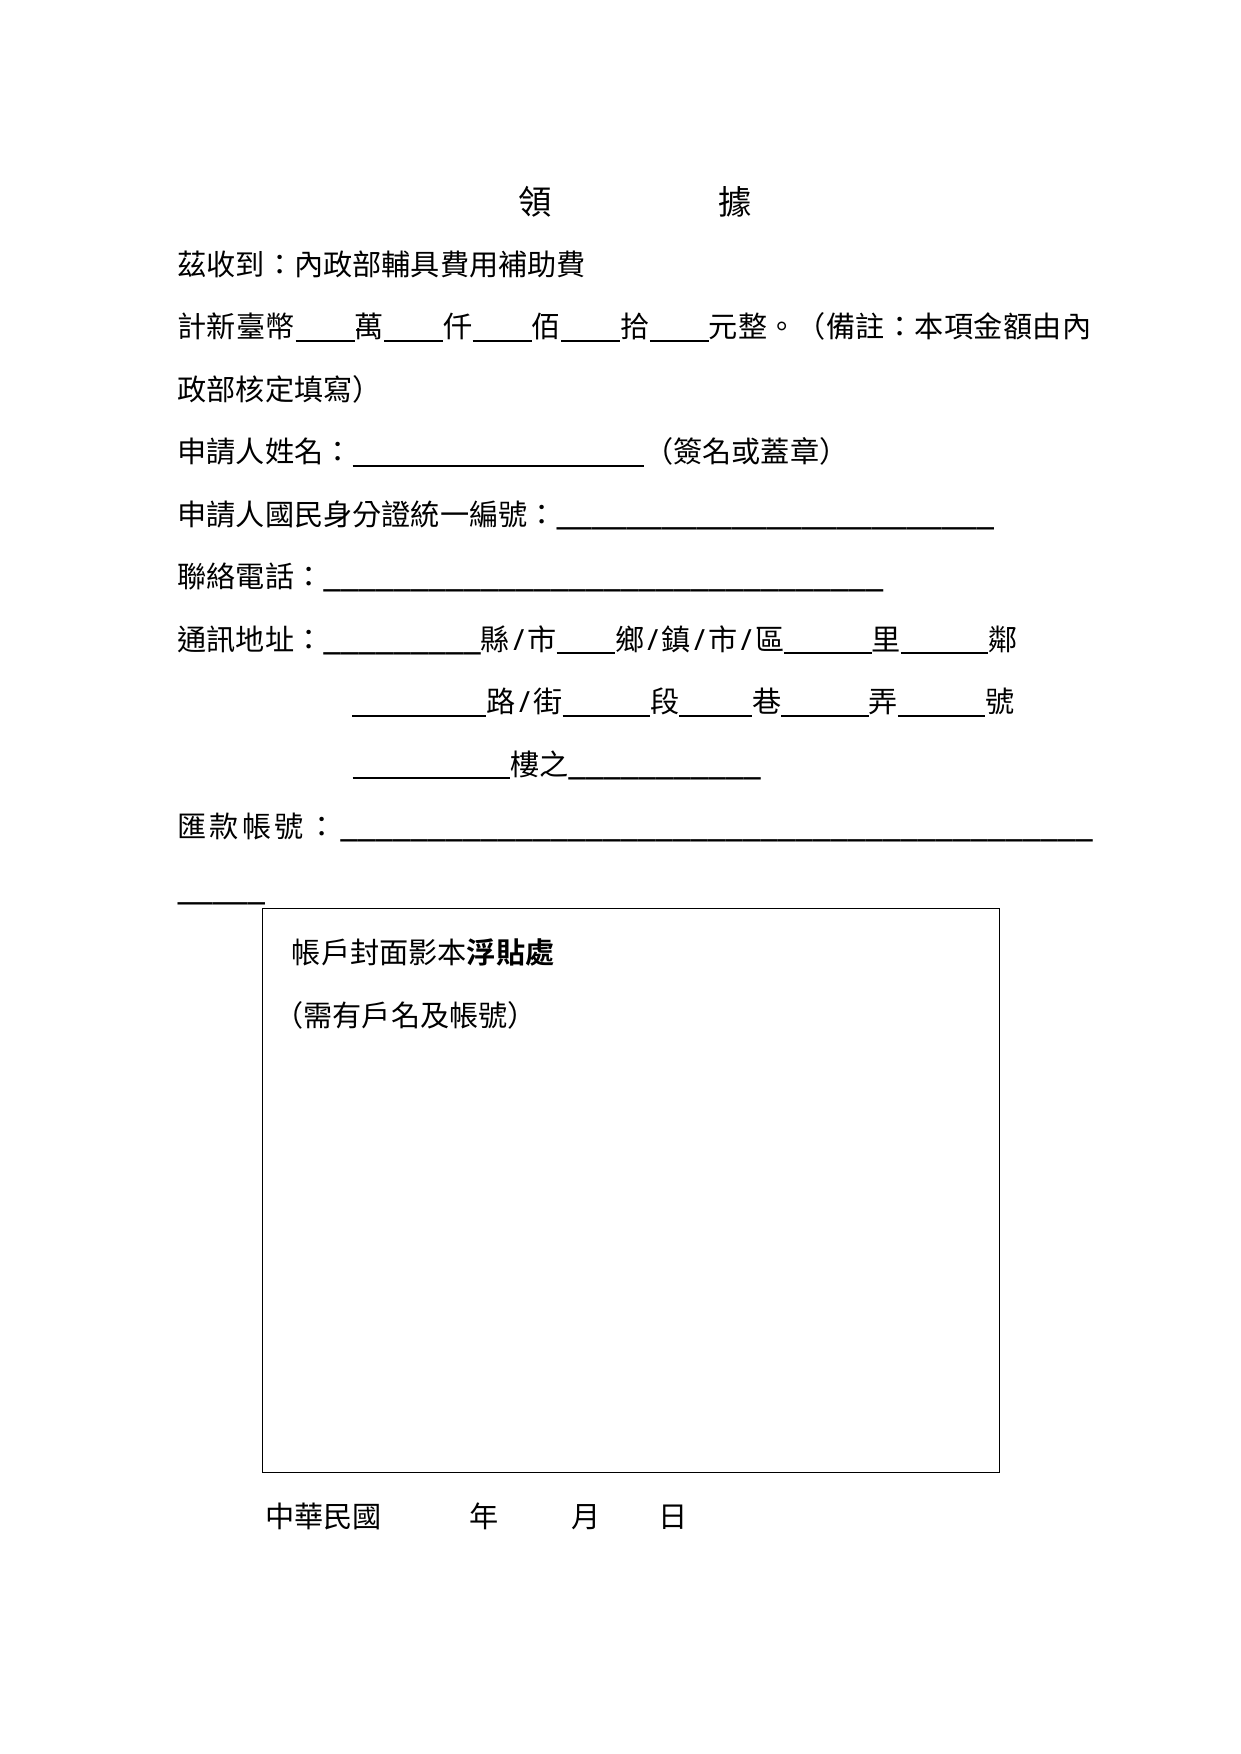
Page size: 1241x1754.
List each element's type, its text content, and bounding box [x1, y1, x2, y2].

text 路/街 段 巷 弄 號 [177, 658, 1092, 721]
text 聯絡電話：________________________________ [177, 533, 1092, 596]
text 通訊地址：_________縣/市 鄉/鎮/市/區 里 鄰 [177, 596, 1092, 658]
text 領 據 [177, 158, 1092, 221]
text 計新臺幣 萬 仟 佰 拾 元整。（備註：本項金額由內政部核定填寫） [177, 283, 1092, 408]
table_header 帳戶封面影本浮貼處 （需有戶名及帳號） [263, 909, 999, 1472]
text 樓之___________ [177, 721, 1092, 783]
text 中華民國 年 月 日 [177, 1473, 1092, 1536]
text 申請人姓名： （簽名或蓋章） [177, 408, 1092, 471]
text 申請人國民身分證統一編號：_________________________ [177, 471, 1092, 533]
text 茲收到：內政部輔具費用補助費 [177, 221, 1092, 283]
text 匯款帳號：________________________________________________ [177, 783, 1092, 908]
